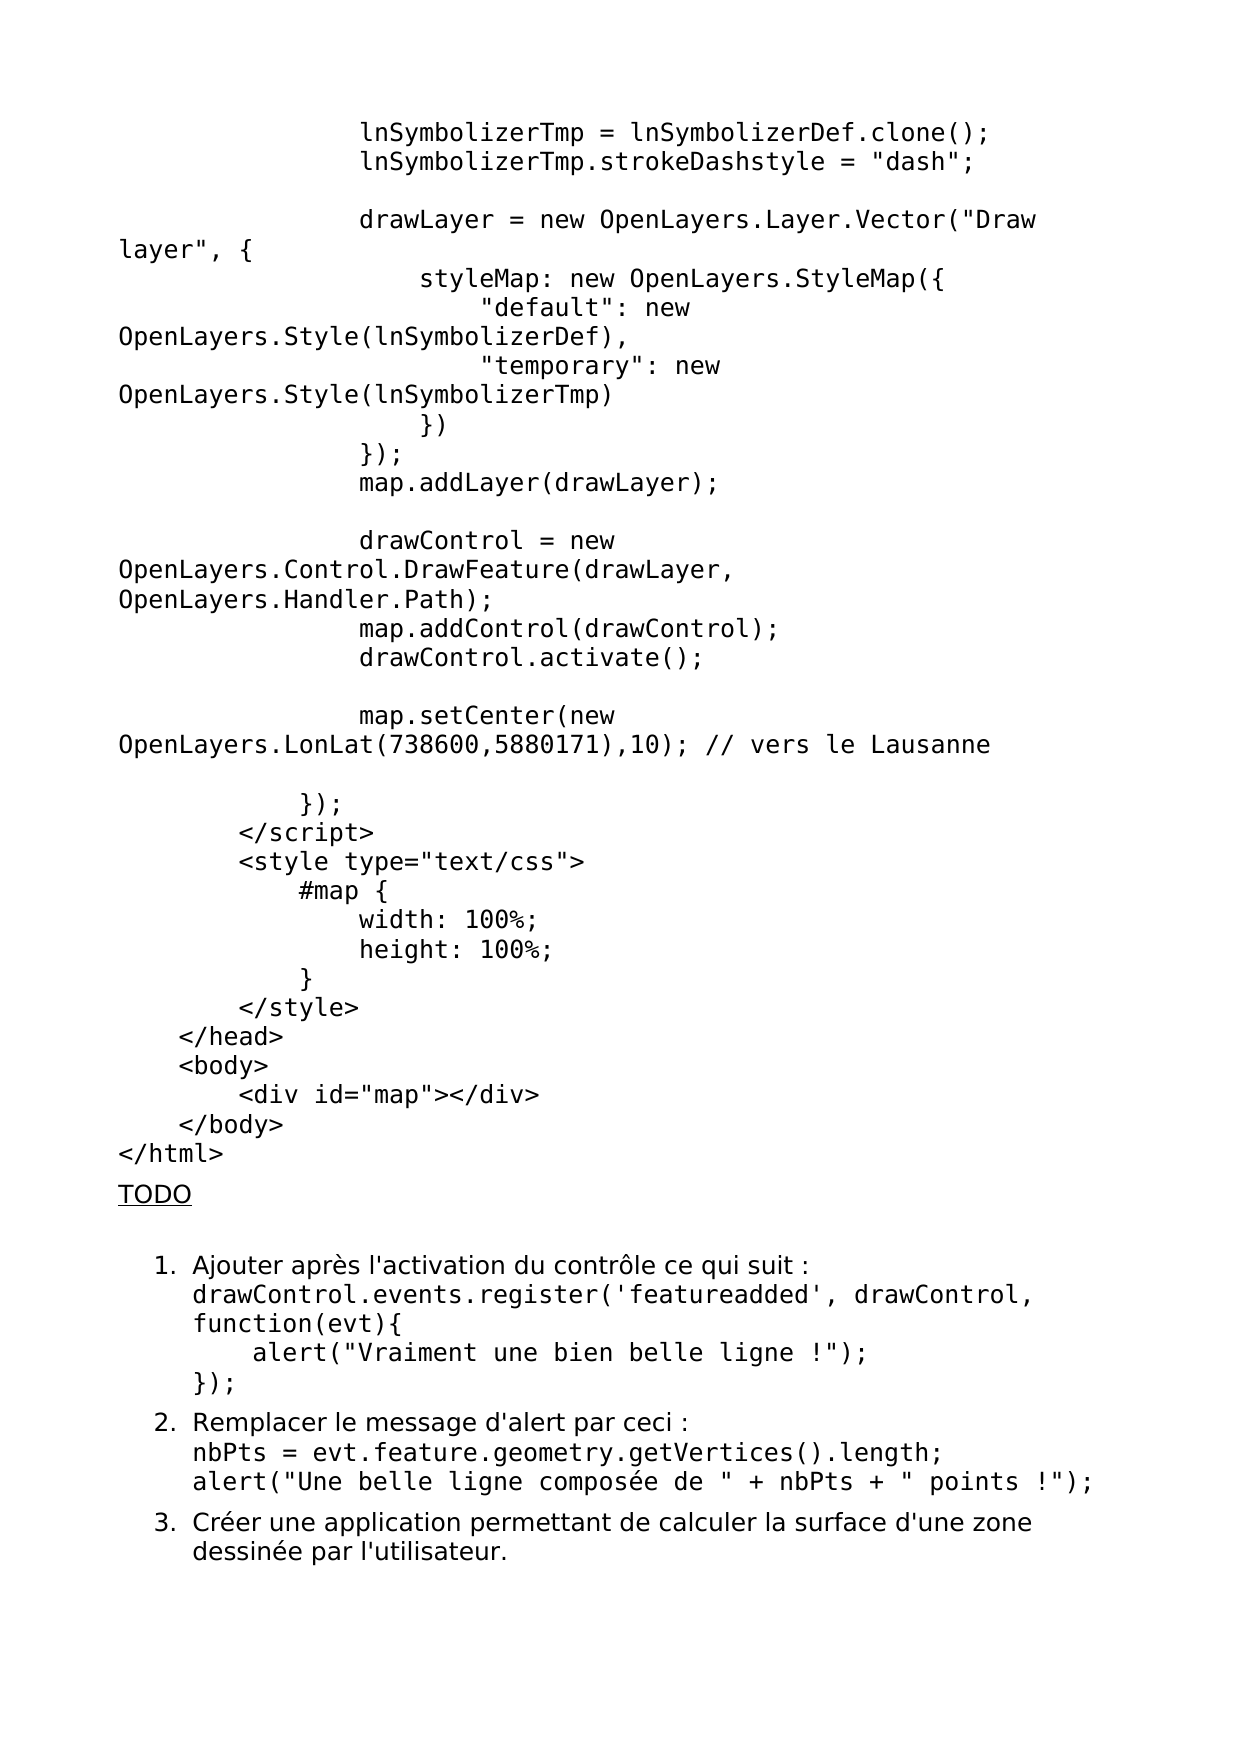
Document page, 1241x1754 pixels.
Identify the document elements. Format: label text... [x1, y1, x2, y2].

text TODO [118, 1180, 1122, 1209]
list Remplacer le message d'alert par ceci : [177, 1409, 1122, 1438]
list drawControl.events.register('featureadded', drawControl, function(evt){ alert("Vraiment une bien belle ligne !"); }); [177, 1280, 1122, 1397]
list Ajouter après l'activation du contrôle ce qui suit : [177, 1251, 1122, 1280]
list nbPts = evt.feature.geometry.getVertices().length; alert("Une belle ligne composée de " + nbPts + " points !"); [177, 1438, 1122, 1496]
list Créer une application permettant de calculer la surface d'une zone dessinée par l'utilisateur. [177, 1508, 1122, 1566]
text lnSymbolizerTmp = lnSymbolizerDef.clone(); lnSymbolizerTmp.strokeDashstyle = "dash"; drawLayer = new OpenLayers.Layer.Vector("Draw layer", { styleMap: new OpenLayers.StyleMap({ "default": new OpenLayers.Style(lnSymbolizerDef), "temporary": new OpenLayers.Style(lnSymbolizerTmp) }) }); map.addLayer(drawLayer); drawControl = new OpenLayers.Control.DrawFeature(drawLayer, OpenLayers.Handler.Path); map.addControl(drawControl); drawControl.activate(); map.setCenter(new OpenLayers.LonLat(738600,5880171),10); // vers le Lausanne }); </script> <style type="text/css"> #map { width: 100%; height: 100%; } </style> </head> <body> <div id="map"></div> </body> </html> [118, 118, 1122, 1168]
